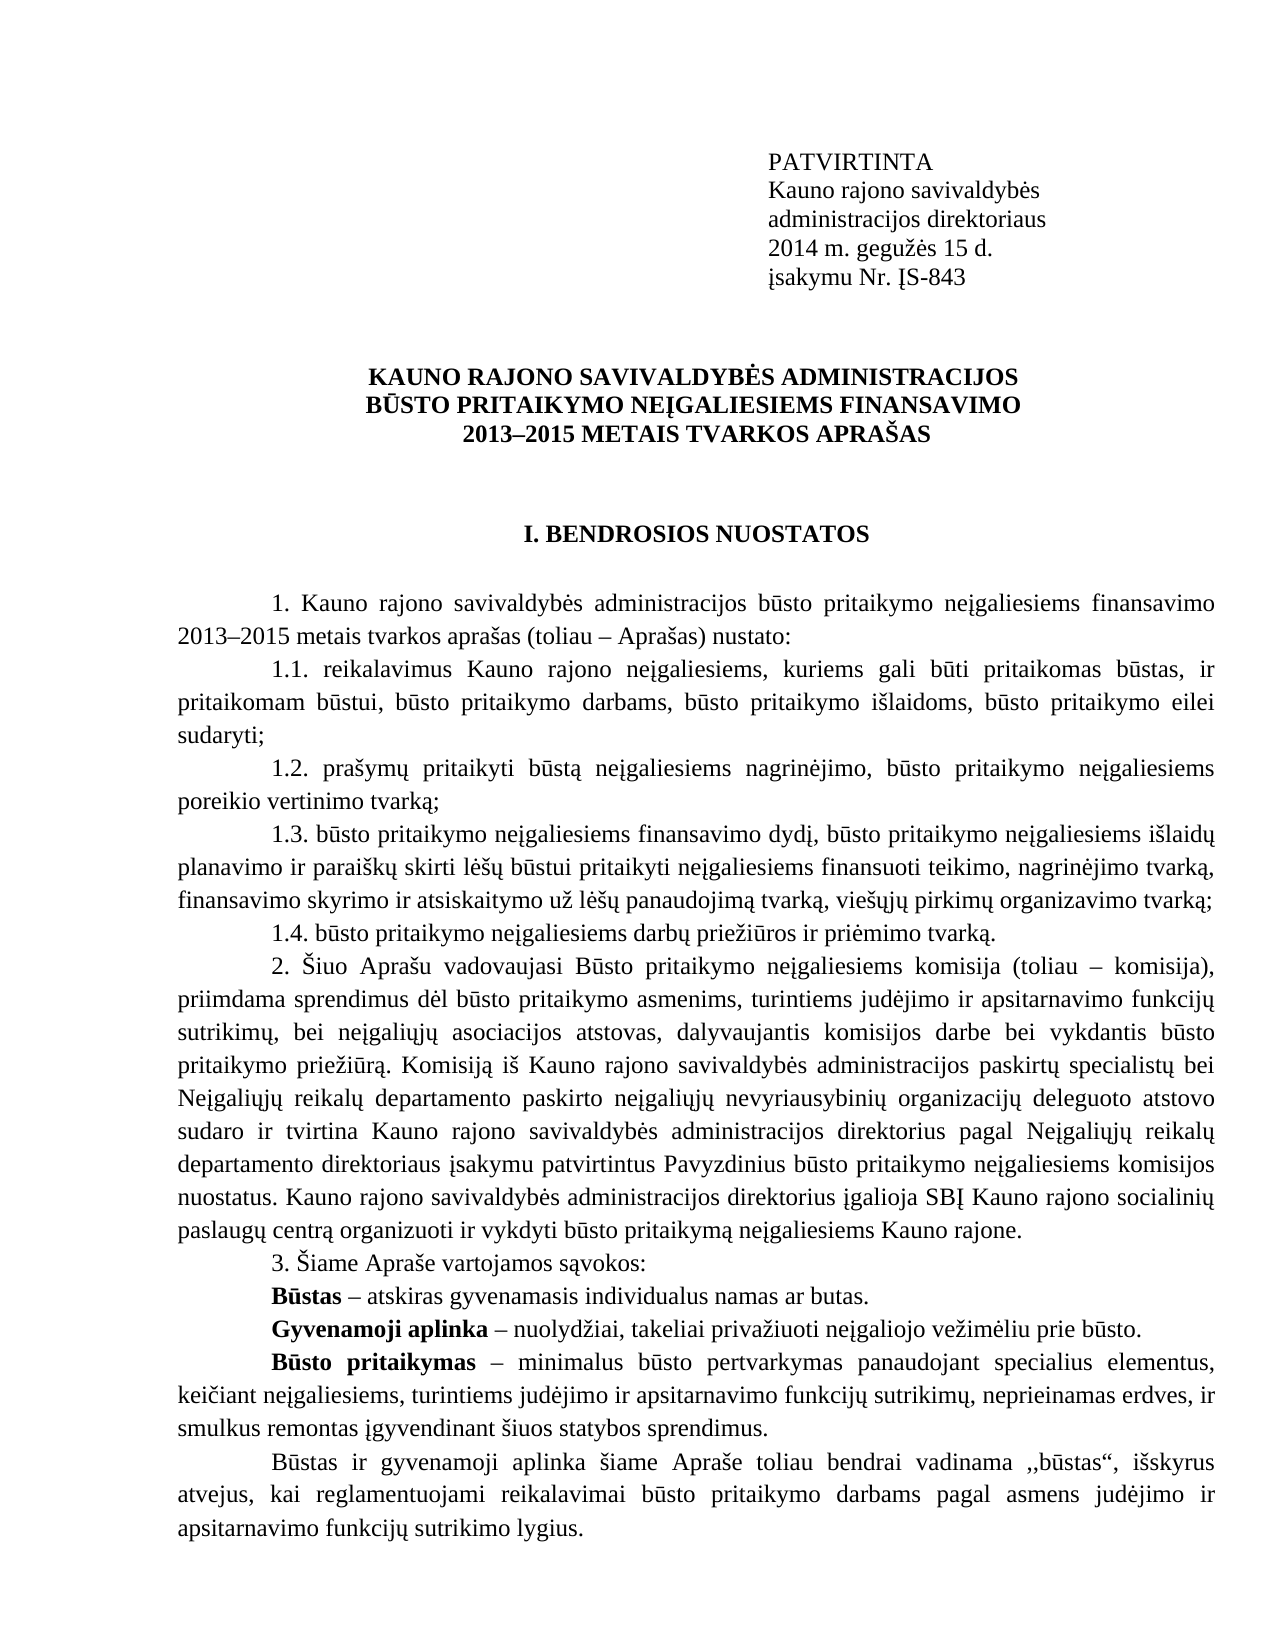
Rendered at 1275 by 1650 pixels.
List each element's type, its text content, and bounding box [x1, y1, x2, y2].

text Būstas – atskiras gyvenamasis individualus namas ar butas. [177, 1281, 1216, 1310]
text 1.4. būsto pritaikymo neįgaliesiems darbų priežiūros ir priėmimo tvarką. [177, 918, 1216, 947]
text 2013–2015 metais tvarkos Aprašas [177, 419, 1216, 448]
text Kauno rajono savivaldybės [768, 176, 1216, 204]
text 2. Šiuo Aprašu vadovaujasi Būsto pritaikymo neįgaliesiems komisija (toliau – komisija), priimdama sprendimus dėl būsto pritaikymo asmenims, turintiems judėjimo ir apsitarnavimo funkcijų sutrikimų, bei neįgaliųjų asociacijos atstovas, dalyvaujantis komisijos darbe bei vykdantis būsto pritaikymo priežiūrą. Komisiją iš Kauno rajono savivaldybės administracijos paskirtų specialistų bei Neįgaliųjų reikalų departamento paskirto neįgaliųjų nevyriausybinių organizacijų deleguoto atstovo sudaro ir tvirtina Kauno rajono savivaldybės administracijos direktorius pagal Neįgaliųjų reikalų departamento direktoriaus įsakymu patvirtintus Pavyzdinius būsto pritaikymo neįgaliesiems komisijos nuostatus. Kauno rajono savivaldybės administracijos direktorius įgalioja SBĮ Kauno rajono socialinių paslaugų centrą organizuoti ir vykdyti būsto pritaikymą neįgaliesiems Kauno rajone. [177, 951, 1216, 1244]
text KAUNO RAJONO SAVIVALDYBĖS ADMINISTRACIJOS [177, 362, 1216, 391]
text 3. Šiame Apraše vartojamos sąvokos: [177, 1248, 1216, 1277]
text 2014 m. gegužės 15 d. [768, 233, 1216, 262]
text įsakymu Nr. ĮS-843 [768, 262, 1216, 291]
text Būsto pritaikymas – minimalus būsto pertvarkymas panaudojant specialius elementus, keičiant neįgaliesiems, turintiems judėjimo ir apsitarnavimo funkcijų sutrikimų, neprieinamas erdves, ir smulkus remontas įgyvendinant šiuos statybos sprendimus. [177, 1347, 1216, 1442]
text Patvirtinta [768, 147, 1216, 176]
text Gyvenamoji aplinka – nuolydžiai, takeliai privažiuoti neįgaliojo vežimėliu prie būsto. [177, 1314, 1216, 1343]
text Būstas ir gyvenamoji aplinka šiame Apraše toliau bendrai vadinama ,,būstas“, išskyrus atvejus, kai reglamentuojami reikalavimai būsto pritaikymo darbams pagal asmens judėjimo ir apsitarnavimo funkcijų sutrikimo lygius. [177, 1447, 1216, 1541]
text 1.1. reikalavimus Kauno rajono neįgaliesiems, kuriems gali būti pritaikomas būstas, ir pritaikomam būstui, būsto pritaikymo darbams, būsto pritaikymo išlaidoms, būsto pritaikymo eilei sudaryti; [177, 654, 1216, 749]
text 1.2. prašymų pritaikyti būstą neįgaliesiems nagrinėjimo, būsto pritaikymo neįgaliesiems poreikio vertinimo tvarką; [177, 753, 1216, 815]
text 1. Kauno rajono savivaldybės administracijos būsto pritaikymo neįgaliesiems finansavimo 2013–2015 metais tvarkos aprašas (toliau – Aprašas) nustato: [177, 588, 1216, 650]
text I. Bendrosios nuostatos [177, 519, 1216, 548]
text būsto pritaikymo neįgaliesiems finansavimo [177, 391, 1216, 419]
text 1.3. būsto pritaikymo neįgaliesiems finansavimo dydį, būsto pritaikymo neįgaliesiems išlaidų planavimo ir paraiškų skirti lėšų būstui pritaikyti neįgaliesiems finansuoti teikimo, nagrinėjimo tvarką, finansavimo skyrimo ir atsiskaitymo už lėšų panaudojimą tvarką, viešųjų pirkimų organizavimo tvarką; [177, 819, 1216, 914]
text administracijos direktoriaus [768, 204, 1216, 233]
